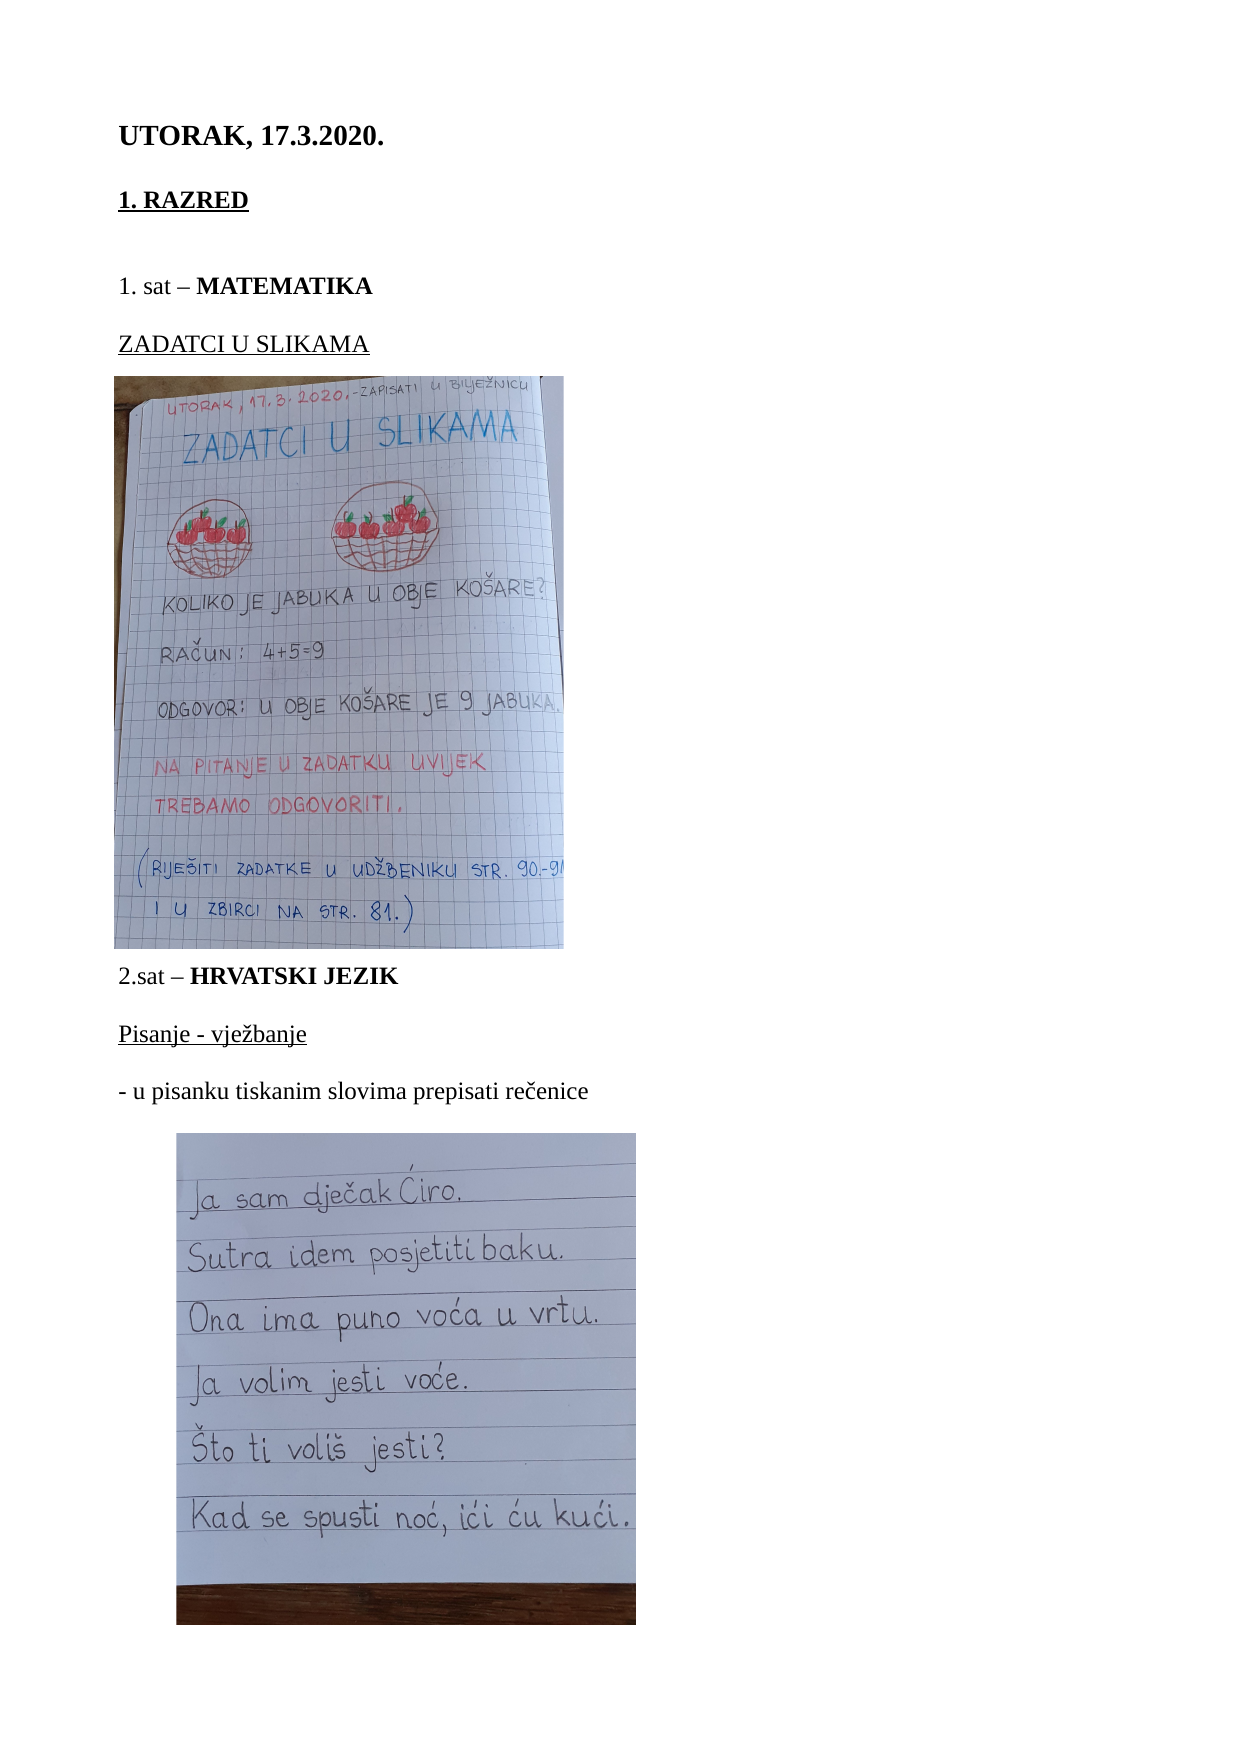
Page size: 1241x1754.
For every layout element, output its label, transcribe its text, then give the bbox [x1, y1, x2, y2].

picture [176, 1133, 636, 1625]
text 1. sat – MATEMATIKA [118, 271, 1122, 300]
text 1. RAZRED [118, 185, 1122, 214]
picture [114, 376, 564, 949]
text ZADATCI U SLIKAMA [118, 329, 1122, 358]
text 2.sat – HRVATSKI JEZIK [118, 961, 1122, 990]
text - u pisanku tiskanim slovima prepisati rečenice [118, 1076, 1122, 1105]
text Pisanje - vježbanje [118, 1019, 1122, 1048]
text UTORAK, 17.3.2020. [118, 118, 1122, 152]
